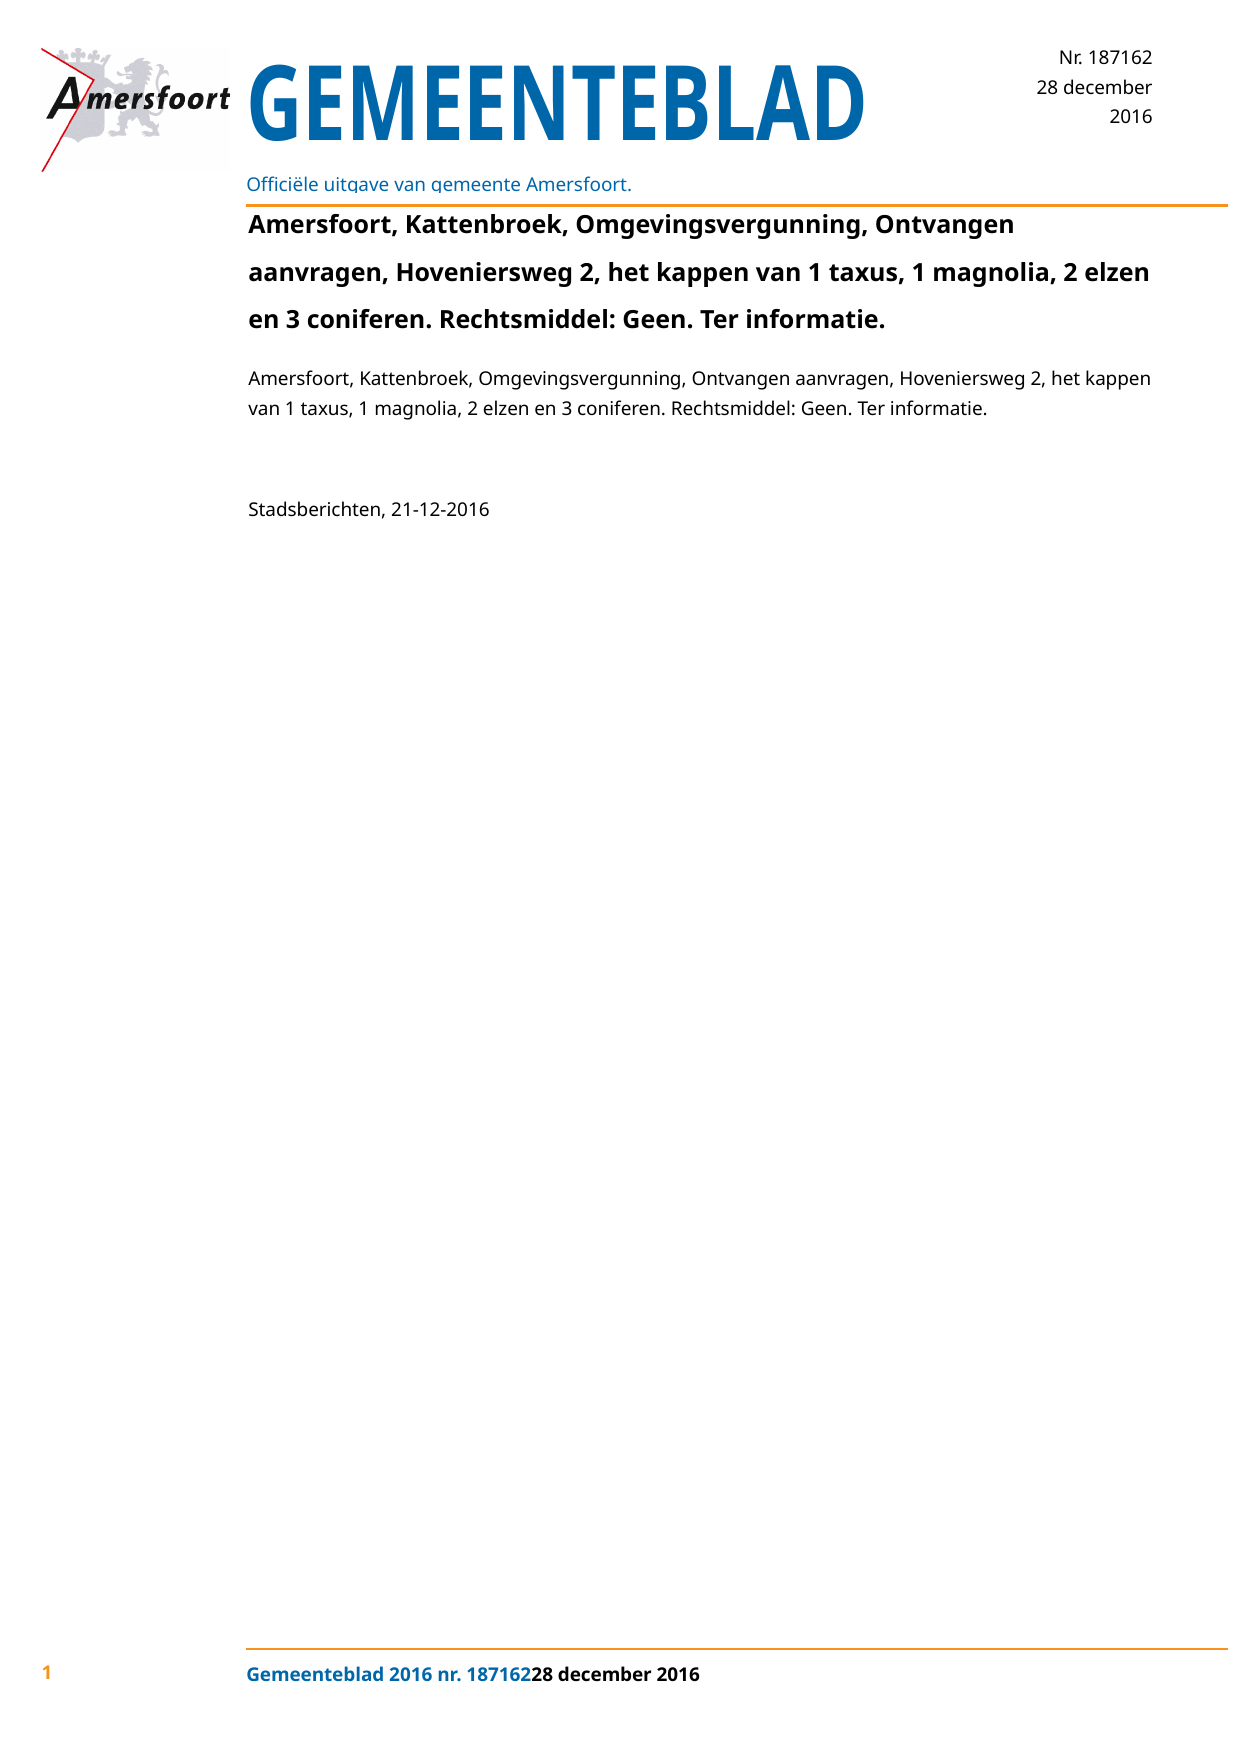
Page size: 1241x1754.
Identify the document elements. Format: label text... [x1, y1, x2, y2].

text Stadsberichten, 21-12-2016 [248, 496, 1152, 522]
text Amersfoort, Kattenbroek, Omgevingsvergunning, Ontvangen aanvragen, Hoveniersweg 2, het kappen van 1 taxus, 1 magnolia, 2 elzen en 3 coniferen. Rechtsmiddel: Geen. Ter informatie. [248, 207, 1152, 336]
picture [41, 47, 231, 172]
text Amersfoort, Kattenbroek, Omgevingsvergunning, Ontvangen aanvragen, Hoveniersweg 2, het kappen van 1 taxus, 1 magnolia, 2 elzen en 3 coniferen. Rechtsmiddel: Geen. Ter informatie. [248, 366, 1152, 421]
